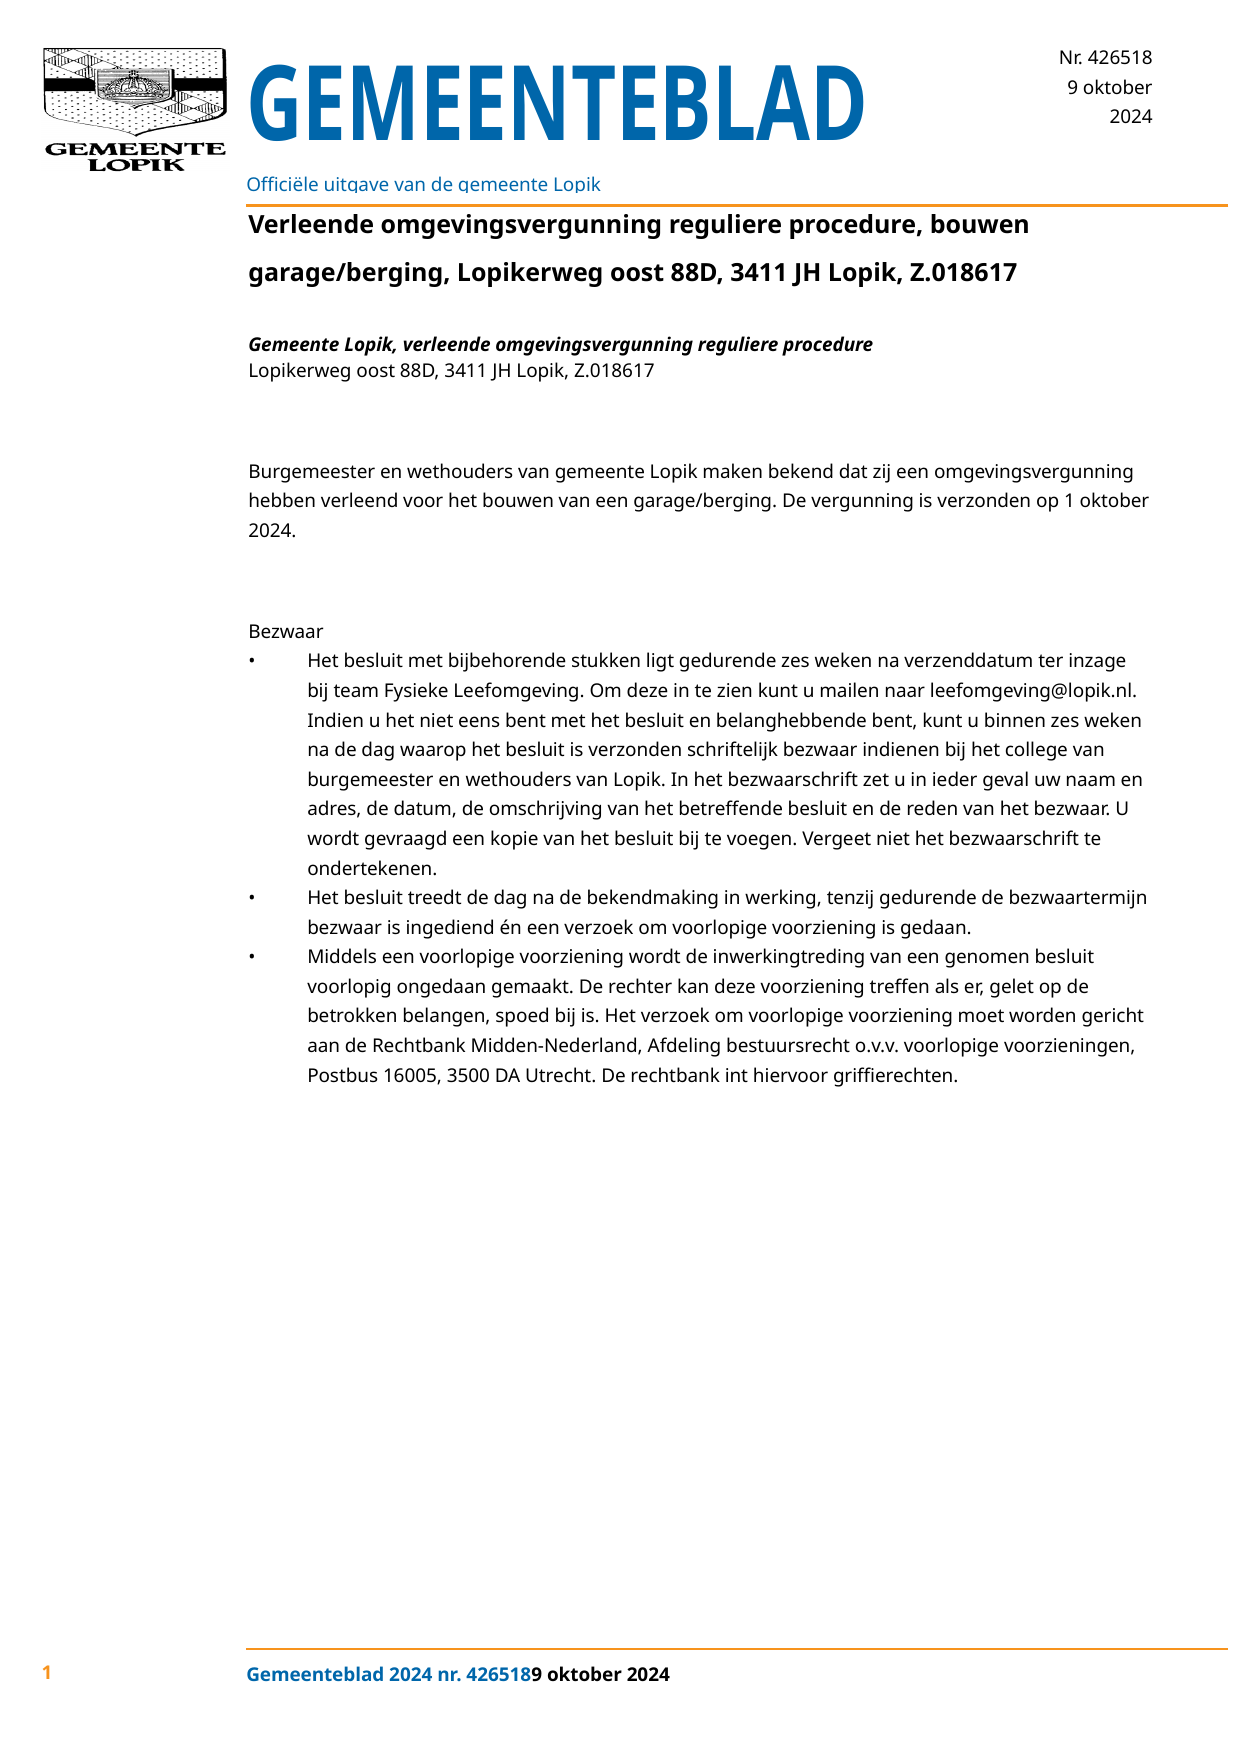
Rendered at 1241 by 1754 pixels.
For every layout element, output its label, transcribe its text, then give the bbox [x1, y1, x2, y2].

list Het besluit met bijbehorende stukken ligt gedurende zes weken na verzenddatum ter inzage bij team Fysieke Leefomgeving. Om deze in te zien kunt u mailen naar leefomgeving@lopik.nl. Indien u het niet eens bent met het besluit en belanghebbende bent, kunt u binnen zes weken na de dag waarop het besluit is verzonden schriftelijk bezwaar indienen bij het college van burgemeester en wethouders van Lopik. In het bezwaarschrift zet u in ieder geval uw naam en adres, de datum, de omschrijving van het betreffende besluit en de reden van het bezwaar. U wordt gevraagd een kopie van het besluit bij te voegen. Vergeet niet het bezwaarschrift te ondertekenen. [248, 648, 1152, 880]
text Verleende omgevingsvergunning reguliere procedure, bouwen garage/berging, Lopikerweg oost 88D, 3411 JH Lopik, Z.018617 [248, 207, 1152, 288]
text Gemeente Lopik, verleende omgevingsvergunning reguliere procedure [248, 331, 1152, 357]
text Burgemeester en wethouders van gemeente Lopik maken bekend dat zij een omgevingsvergunning hebben verleend voor het bouwen van een garage/berging. De vergunning is verzonden op 1 oktober 2024. [248, 458, 1152, 543]
text Lopikerweg oost 88D, 3411 JH Lopik, Z.018617 [248, 357, 1152, 383]
list Het besluit treedt de dag na de bekendmaking in werking, tenzij gedurende de bezwaartermijn bezwaar is ingediend én een verzoek om voorlopige voorziening is gedaan. [248, 884, 1152, 939]
text Bezwaar [248, 618, 1152, 644]
picture [41, 47, 231, 172]
list Middels een voorlopige voorziening wordt de inwerkingtreding van een genomen besluit voorlopig ongedaan gemaakt. De rechter kan deze voorziening treffen als er, gelet op de betrokken belangen, spoed bij is. Het verzoek om voorlopige voorziening moet worden gericht aan de Rechtbank Midden-Nederland, Afdeling bestuursrecht o.v.v. voorlopige voorzieningen, Postbus 16005, 3500 DA Utrecht. De rechtbank int hiervoor griffierechten. [248, 943, 1152, 1087]
